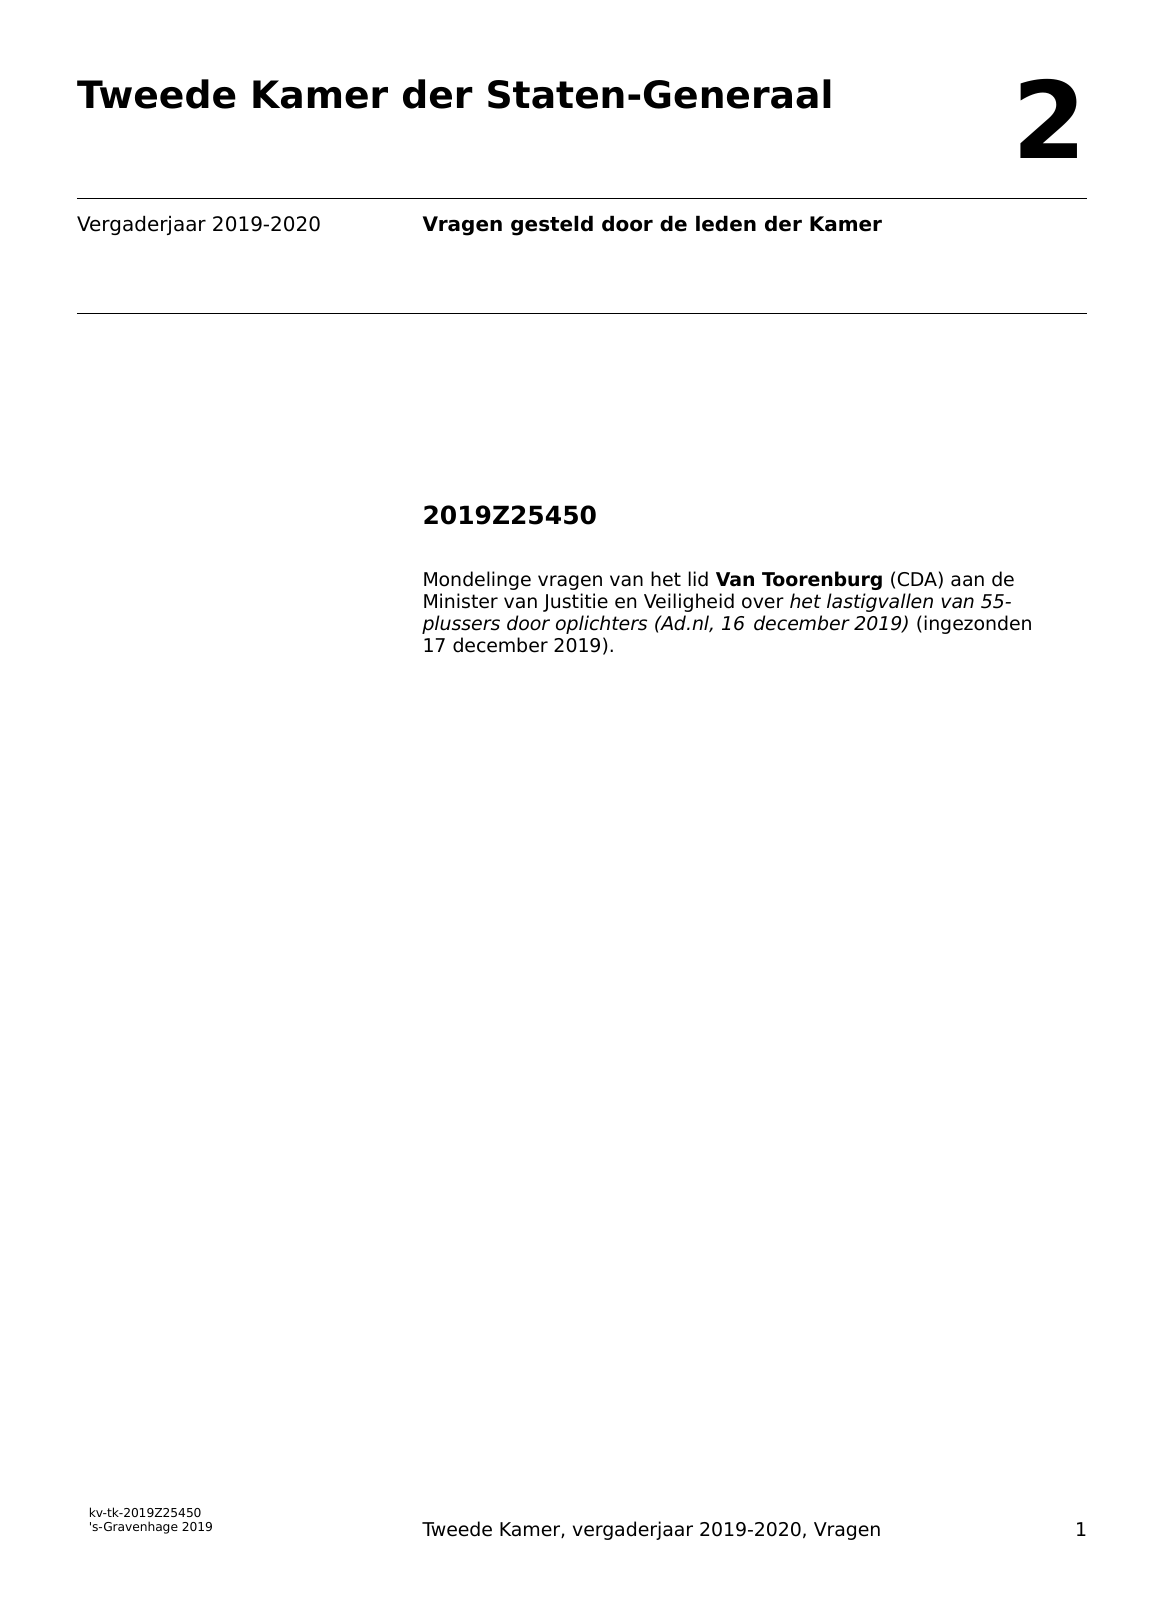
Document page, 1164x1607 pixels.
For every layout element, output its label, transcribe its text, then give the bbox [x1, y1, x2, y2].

text 2019Z25450 [422, 501, 1087, 531]
table_cell Vergaderjaar 2019-2020 [77, 199, 422, 313]
text kv-tk-2019Z25450 [88, 1506, 323, 1520]
text Mondelinge vragen van het lid Van Toorenburg (CDA) aan de Minister van Justitie en Veiligheid over het lastigvallen van 55-plussers door oplichters (Ad.nl, 16 december 2019) (ingezonden 17 december 2019). [422, 569, 1087, 657]
table_header 2 [886, 59, 1087, 198]
table_cell Vragen gesteld door de leden der Kamer [422, 199, 1087, 313]
table_header Tweede Kamer der Staten-Generaal [77, 59, 886, 198]
text 's-Gravenhage 2019 [88, 1520, 323, 1534]
